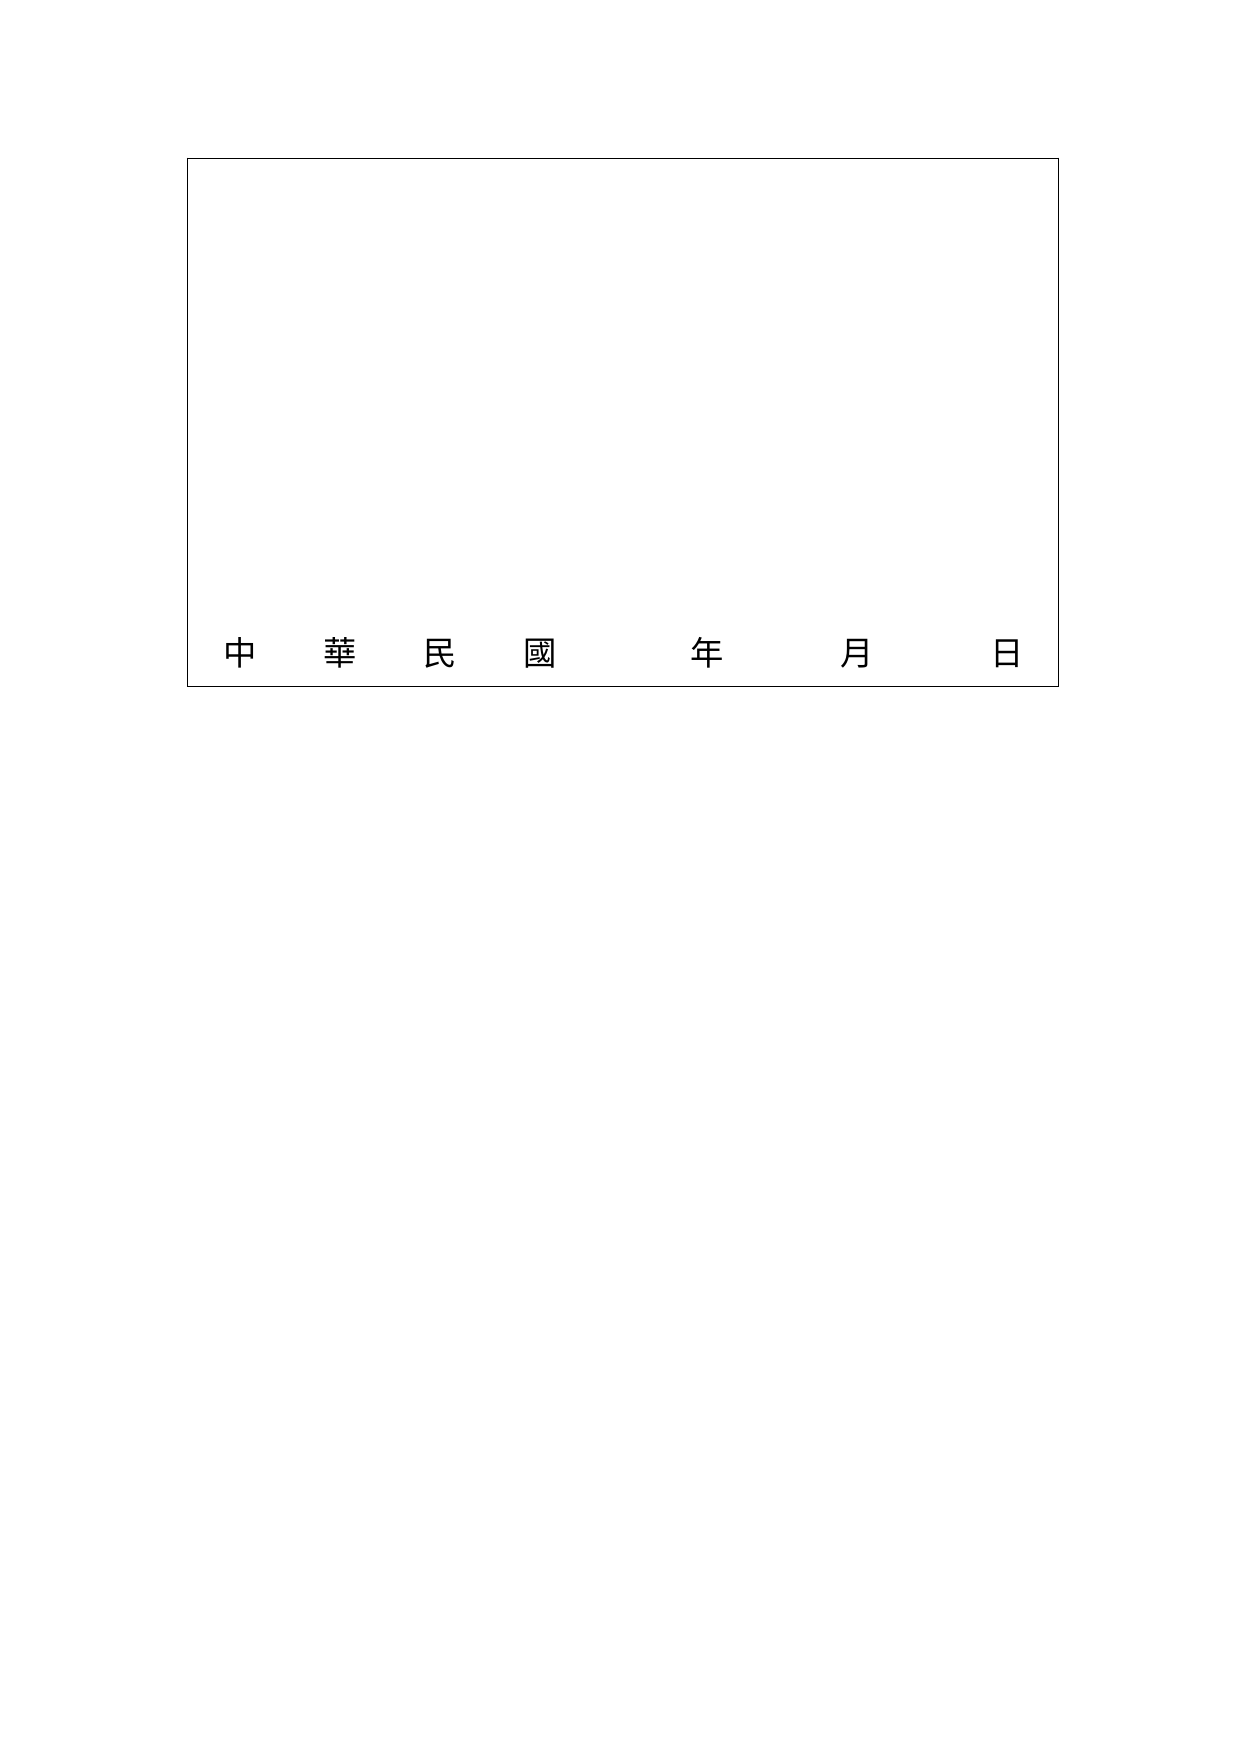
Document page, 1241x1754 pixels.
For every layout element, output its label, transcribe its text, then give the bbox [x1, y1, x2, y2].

table_cell 中 華 民 國 年 月 日 [188, 159, 1058, 686]
